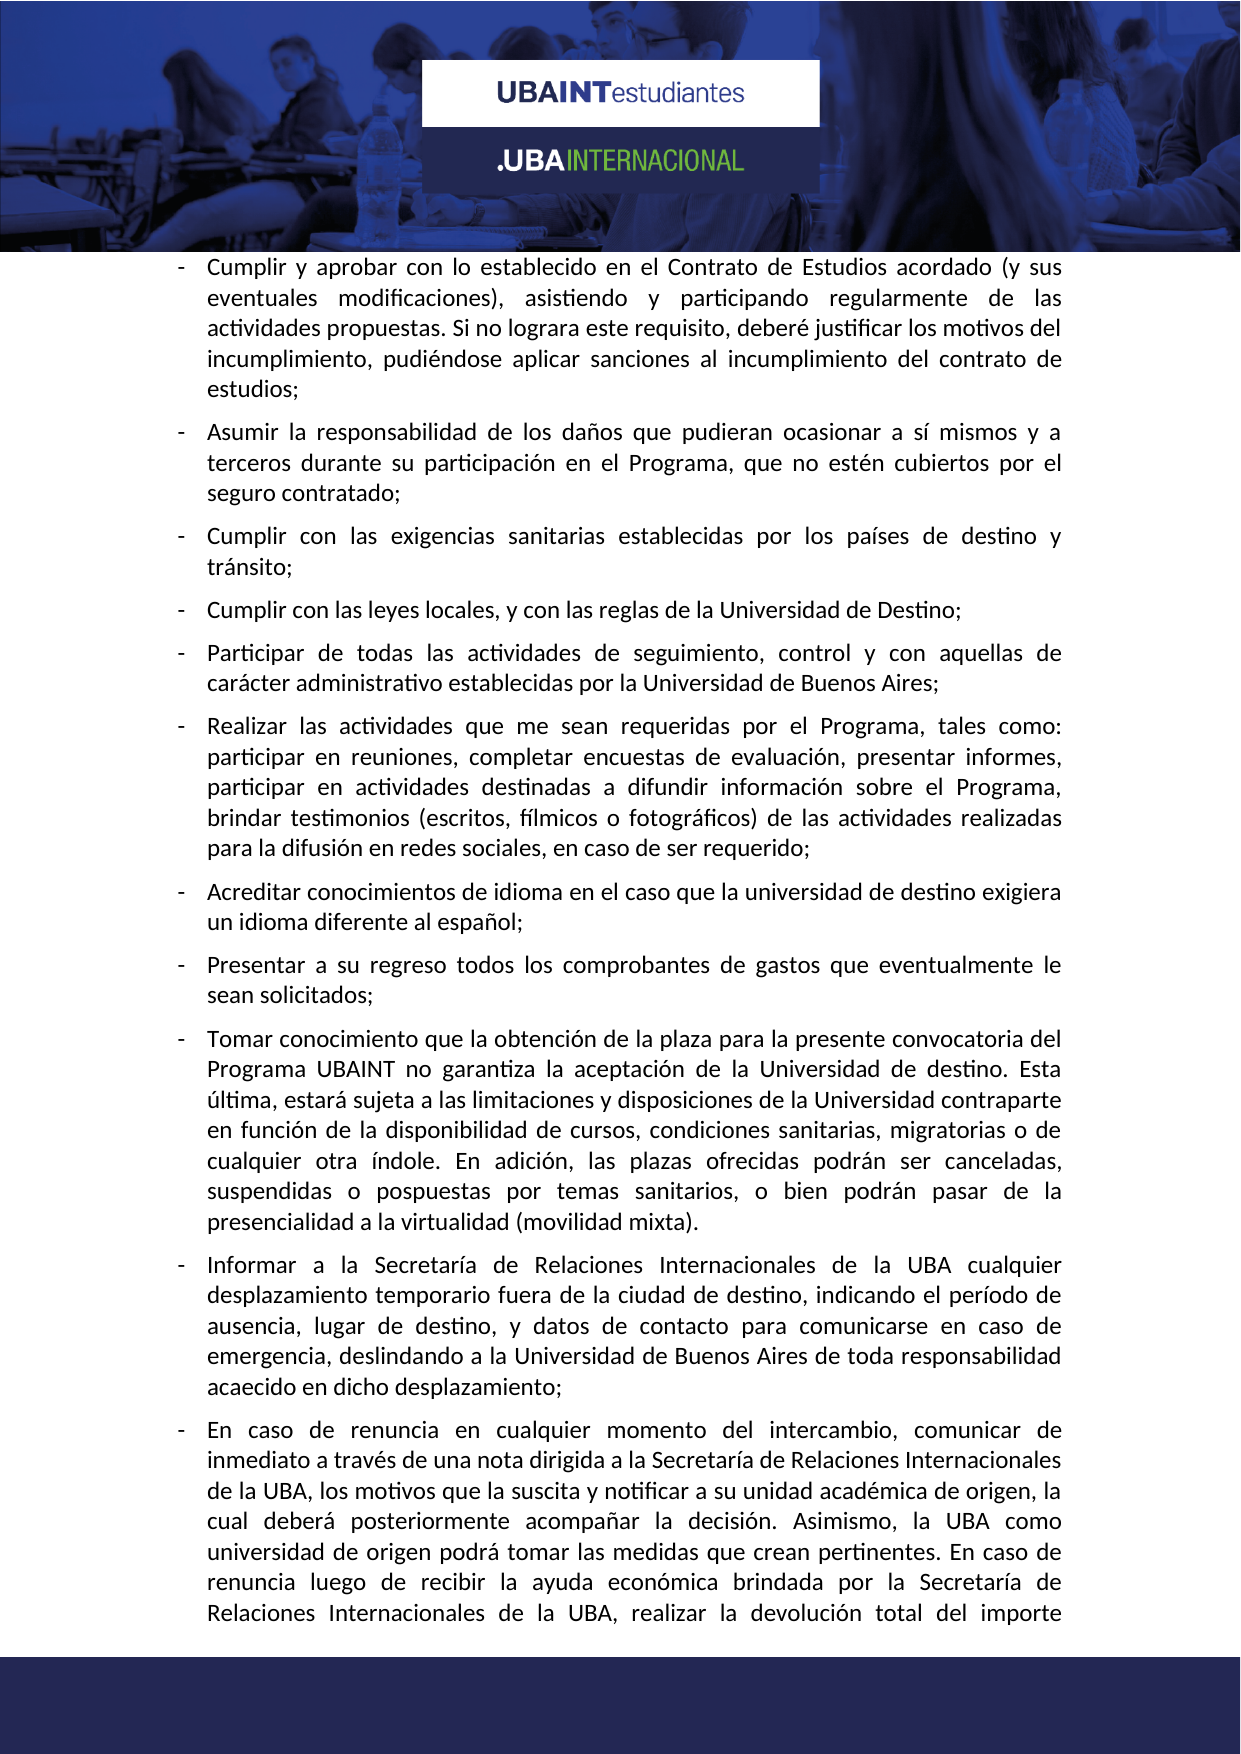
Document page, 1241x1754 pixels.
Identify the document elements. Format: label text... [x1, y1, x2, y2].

list Cumplir con las leyes locales, y con las reglas de la Universidad de Destino; [177, 594, 1063, 624]
list Presentar a su regreso todos los comprobantes de gastos que eventualmente le sean solicitados; [177, 949, 1063, 1010]
list Acreditar conocimientos de idioma en el caso que la universidad de destino exigiera un idioma diferente al español; [177, 876, 1063, 937]
list En caso de renuncia en cualquier momento del intercambio, comunicar de inmediato a través de una nota dirigida a la Secretaría de Relaciones Internacionales de la UBA, los motivos que la suscita y notificar a su unidad académica de origen, la cual deberá posteriormente acompañar la decisión. Asimismo, la UBA como universidad de origen podrá tomar las medidas que crean pertinentes. En caso de renuncia luego de recibir la ayuda económica brindada por la Secretaría de Relaciones Internacionales de la UBA, realizar la devolución total del importe [177, 1414, 1063, 1628]
picture [0, 1657, 1241, 1754]
list Cumplir y aprobar con lo establecido en el Contrato de Estudios acordado (y sus eventuales modificaciones), asistiendo y participando regularmente de las actividades propuestas. Si no lograra este requisito, deberé justificar los motivos del incumplimiento, pudiéndose aplicar sanciones al incumplimiento del contrato de estudios; [177, 252, 1063, 404]
list Participar de todas las actividades de seguimiento, control y con aquellas de carácter administrativo establecidas por la Universidad de Buenos Aires; [177, 637, 1063, 698]
list Tomar conocimiento que la obtención de la plaza para la presente convocatoria del Programa UBAINT no garantiza la aceptación de la Universidad de destino. Esta última, estará sujeta a las limitaciones y disposiciones de la Universidad contraparte en función de la disponibilidad de cursos, condiciones sanitarias, migratorias o de cualquier otra índole. En adición, las plazas ofrecidas podrán ser canceladas, suspendidas o pospuestas por temas sanitarios, o bien podrán pasar de la presencialidad a la virtualidad (movilidad mixta). [177, 1023, 1063, 1236]
list Cumplir con las exigencias sanitarias establecidas por los países de destino y tránsito; [177, 520, 1063, 581]
list Informar a la Secretaría de Relaciones Internacionales de la UBA cualquier desplazamiento temporario fuera de la ciudad de destino, indicando el período de ausencia, lugar de destino, y datos de contacto para comunicarse en caso de emergencia, deslindando a la Universidad de Buenos Aires de toda responsabilidad acaecido en dicho desplazamiento; [177, 1249, 1063, 1401]
list Realizar las actividades que me sean requeridas por el Programa, tales como: participar en reuniones, completar encuestas de evaluación, presentar informes, participar en actividades destinadas a difundir información sobre el Programa, brindar testimonios (escritos, fílmicos o fotográficos) de las actividades realizadas para la difusión en redes sociales, en caso de ser requerido; [177, 711, 1063, 863]
list Asumir la responsabilidad de los daños que pudieran ocasionar a sí mismos y a terceros durante su participación en el Programa, que no estén cubiertos por el seguro contratado; [177, 416, 1063, 508]
picture [0, 1, 1241, 252]
